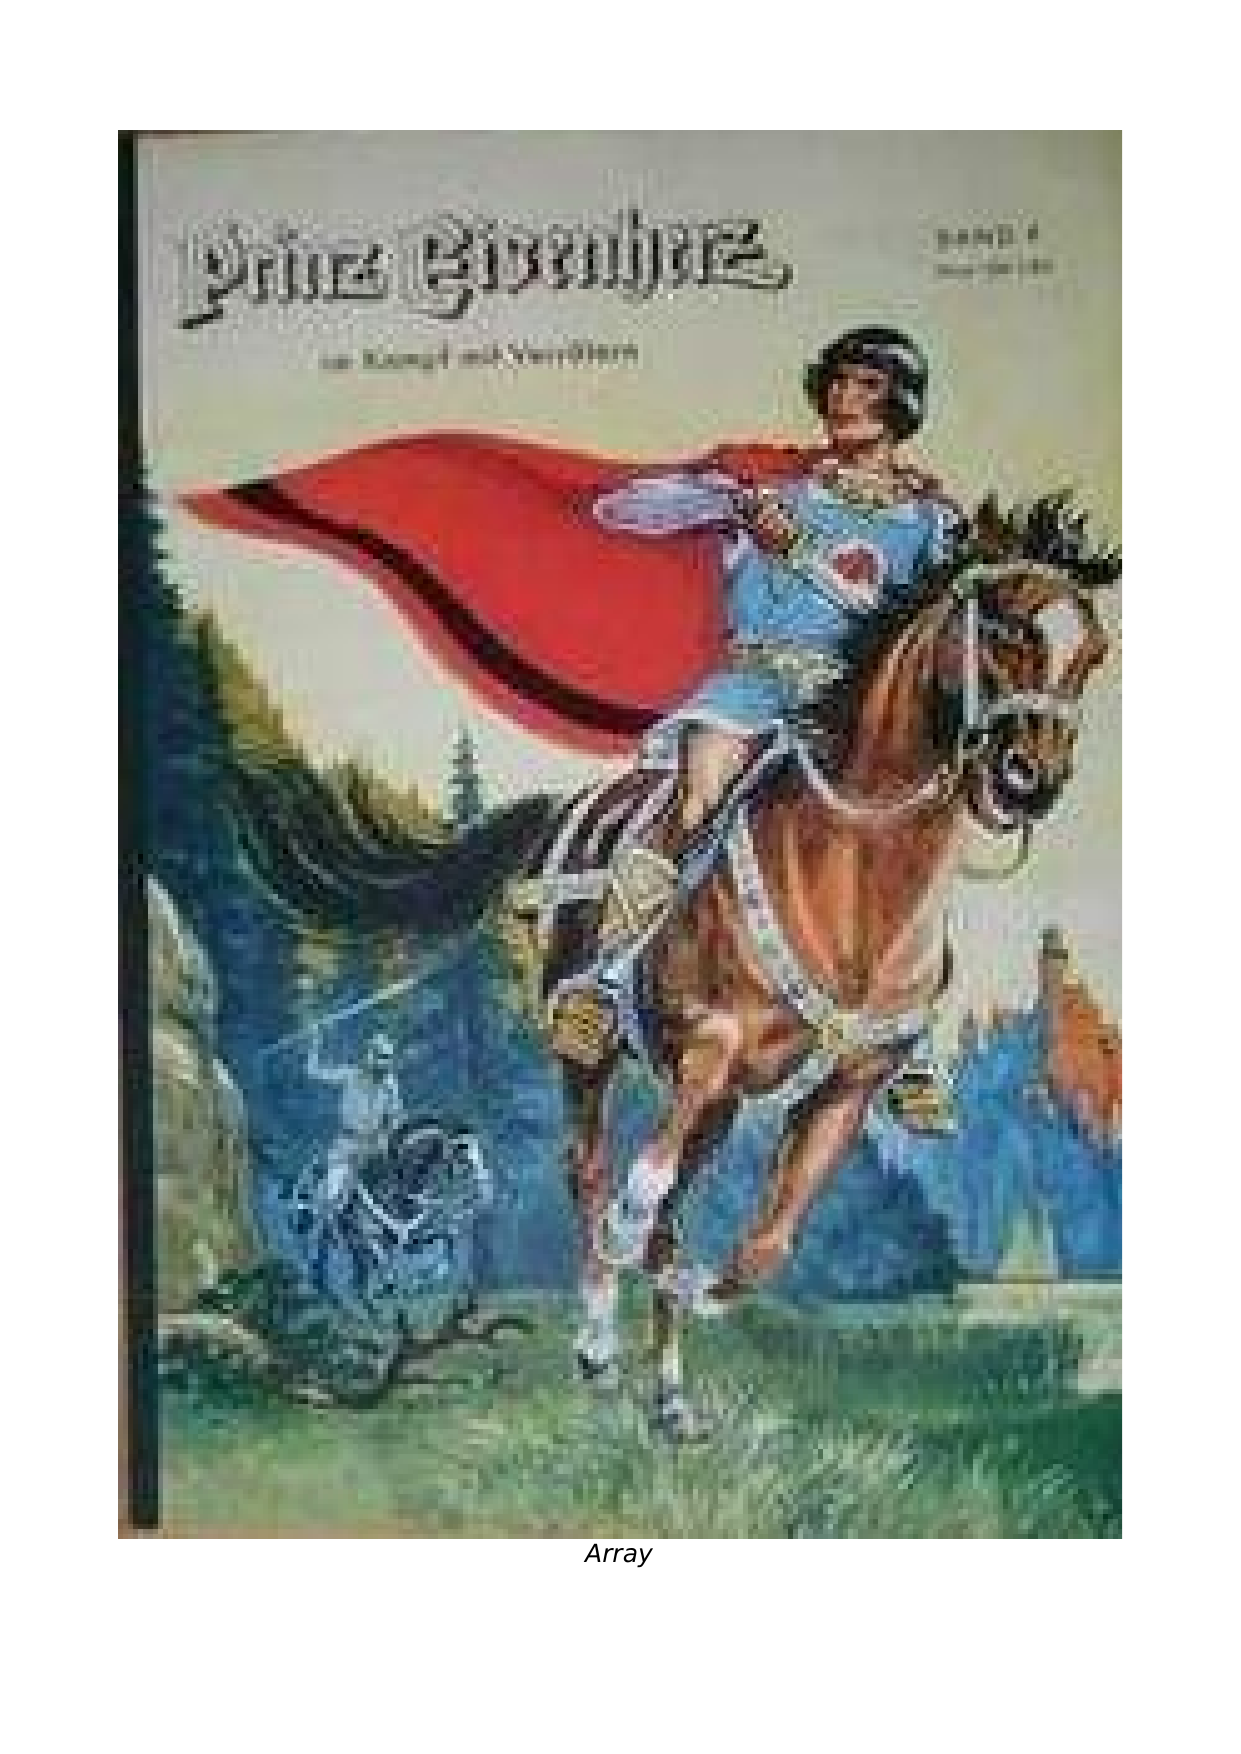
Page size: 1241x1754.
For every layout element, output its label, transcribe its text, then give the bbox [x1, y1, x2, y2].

text Array [118, 1539, 1122, 1568]
picture [118, 130, 1123, 1539]
text [118, 118, 1122, 130]
